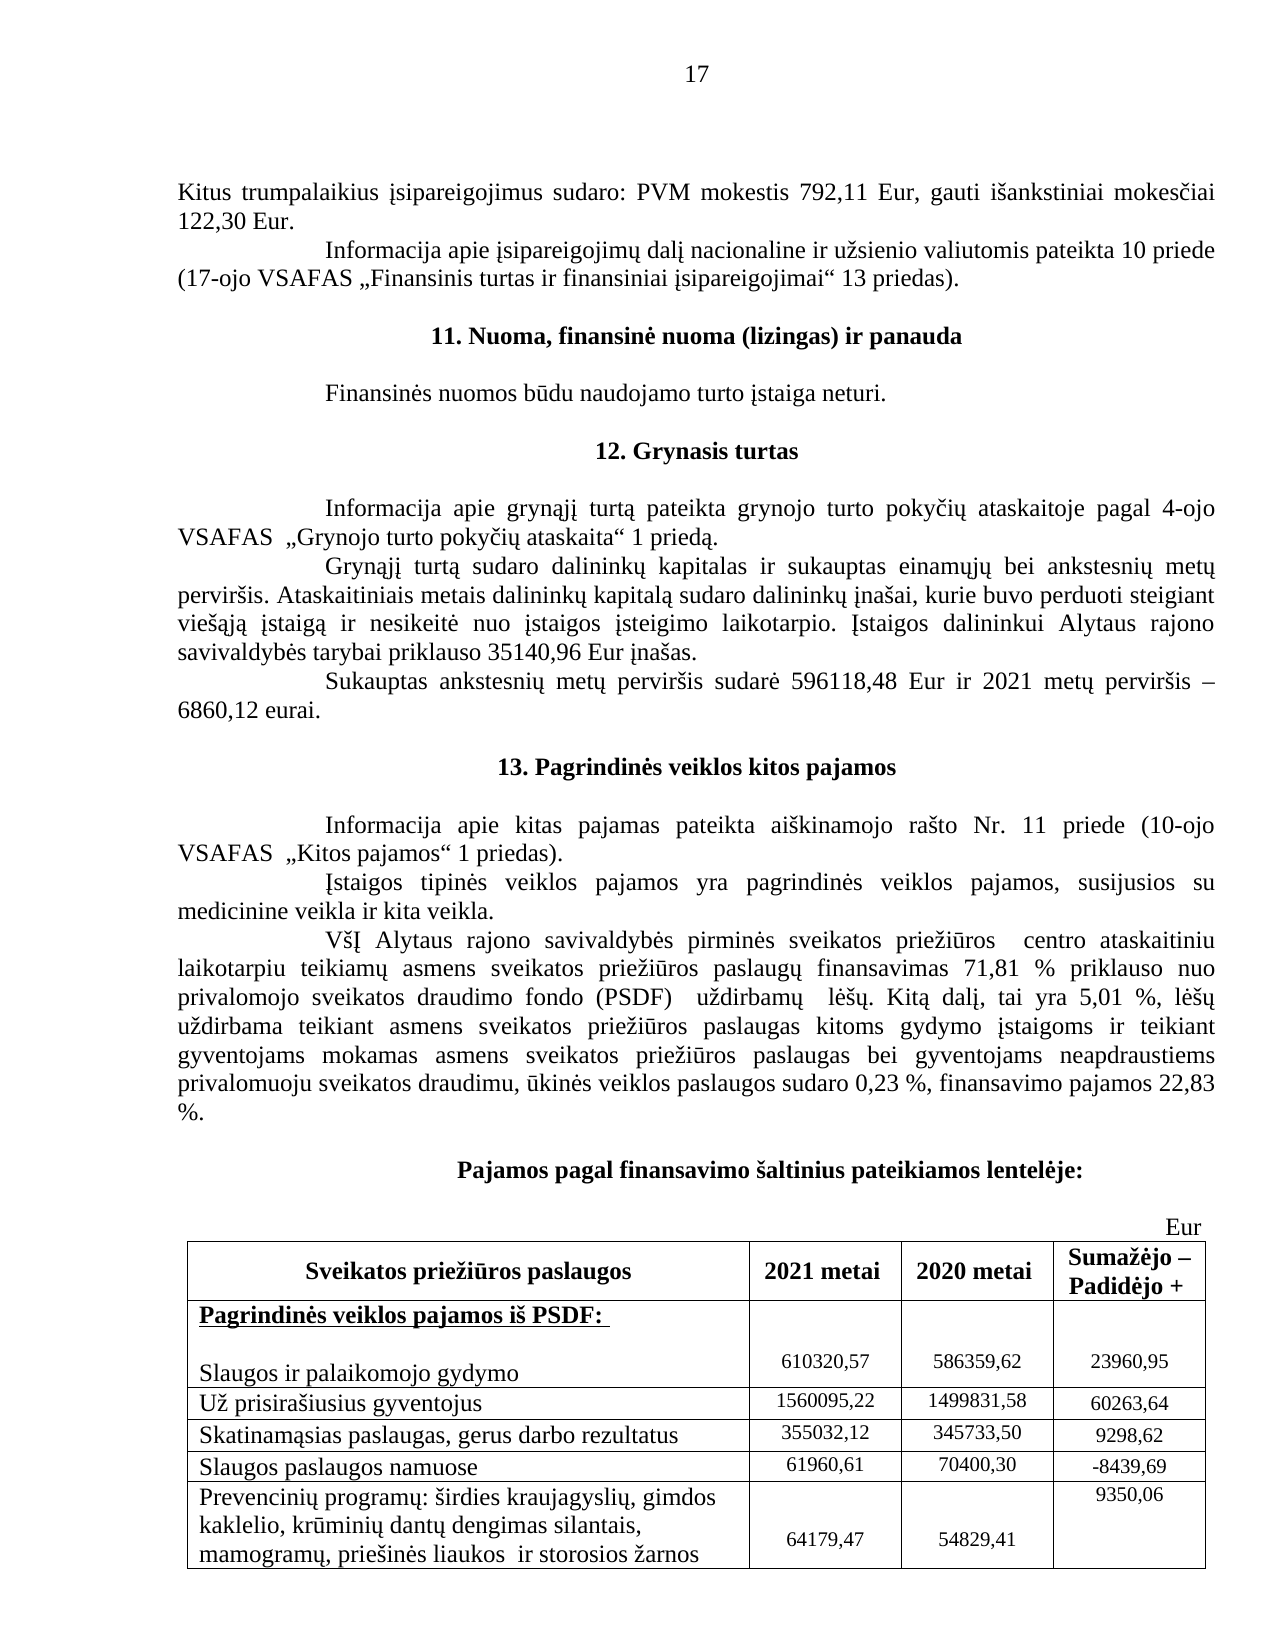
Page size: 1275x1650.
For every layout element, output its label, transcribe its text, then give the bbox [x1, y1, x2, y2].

table_cell Slaugos paslaugos namuose [188, 1452, 749, 1481]
text Informacija apie grynąjį turtą pateikta grynojo turto pokyčių ataskaitoje pagal 4-ojo VSAFAS „Grynojo turto pokyčių ataskaita“ 1 priedą. [177, 493, 1216, 551]
table_cell 61960,61 [750, 1452, 901, 1481]
text Sukauptas ankstesnių metų perviršis sudarė 596118,48 Eur ir 2021 metų perviršis –6860,12 eurai. [177, 666, 1216, 723]
table_cell 345733,50 [902, 1420, 1053, 1451]
text VšĮ Alytaus rajono savivaldybės pirminės sveikatos priežiūros centro ataskaitiniu laikotarpiu teikiamų asmens sveikatos priežiūros paslaugų finansavimas 71,81 % priklauso nuo privalomojo sveikatos draudimo fondo (PSDF) uždirbamų lėšų. Kitą dalį, tai yra 5,01 %, lėšų uždirbama teikiant asmens sveikatos priežiūros paslaugas kitoms gydymo įstaigoms ir teikiant gyventojams mokamas asmens sveikatos priežiūros paslaugas bei gyventojams neapdraustiems privalomuoju sveikatos draudimu, ūkinės veiklos paslaugos sudaro 0,23 %, finansavimo pajamos 22,83 %. [177, 925, 1216, 1126]
table_cell 1560095,22 [750, 1388, 901, 1419]
table_cell 9298,62 [1054, 1420, 1205, 1451]
table_cell 64179,47 [750, 1482, 901, 1568]
table_cell 610320,57 [750, 1301, 901, 1387]
text 13. Pagrindinės veiklos kitos pajamos [177, 752, 1216, 781]
table_header 2020 metai [902, 1242, 1053, 1299]
table_cell Pagrindinės veiklos pajamos iš PSDF: Slaugos ir palaikomojo gydymo [188, 1301, 749, 1387]
table_cell 70400,30 [902, 1452, 1053, 1481]
table_cell Prevencinių programų: širdies kraujagyslių, gimdos kaklelio, krūminių dantų dengimas silantais, mamogramų, priešinės liaukos ir storosios žarnos [188, 1482, 749, 1568]
table_cell 23960,95 [1054, 1301, 1205, 1387]
table_header Sveikatos priežiūros paslaugos [188, 1242, 749, 1299]
table_cell Už prisirašiusius gyventojus [188, 1388, 749, 1419]
text Eur [177, 1212, 1216, 1241]
table_cell 1499831,58 [902, 1388, 1053, 1419]
table_header Sumažėjo – Padidėjo + [1054, 1242, 1205, 1299]
text Finansinės nuomos būdu naudojamo turto įstaiga neturi. [177, 378, 1216, 407]
table_cell -8439,69 [1054, 1452, 1205, 1481]
text Įstaigos tipinės veiklos pajamos yra pagrindinės veiklos pajamos, susijusios su medicinine veikla ir kita veikla. [177, 867, 1216, 925]
table_cell 586359,62 [902, 1301, 1053, 1387]
text Informacija apie kitas pajamas pateikta aiškinamojo rašto Nr. 11 priede (10-ojo VSAFAS „Kitos pajamos“ 1 priedas). [177, 810, 1216, 867]
text Kitus trumpalaikius įsipareigojimus sudaro: PVM mokestis 792,11 Eur, gauti išankstiniai mokesčiai 122,30 Eur. [177, 177, 1216, 235]
table_cell Skatinamąsias paslaugas, gerus darbo rezultatus [188, 1420, 749, 1451]
table_cell 60263,64 [1054, 1388, 1205, 1419]
table_header 2021 metai [750, 1242, 901, 1299]
table_cell 355032,12 [750, 1420, 901, 1451]
text 12. Grynasis turtas [177, 436, 1216, 465]
text Informacija apie įsipareigojimų dalį nacionaline ir užsienio valiutomis pateikta 10 priede (17-ojo VSAFAS „Finansinis turtas ir finansiniai įsipareigojimai“ 13 priedas). [177, 235, 1216, 292]
table_cell 9350,06 [1054, 1482, 1205, 1568]
table_cell 54829,41 [902, 1482, 1053, 1568]
text Grynąjį turtą sudaro dalininkų kapitalas ir sukauptas einamųjų bei ankstesnių metų perviršis. Ataskaitiniais metais dalininkų kapitalą sudaro dalininkų įnašai, kurie buvo perduoti steigiant viešąją įstaigą ir nesikeitė nuo įstaigos įsteigimo laikotarpio. Įstaigos dalininkui Alytaus rajono savivaldybės tarybai priklauso 35140,96 Eur įnašas. [177, 551, 1216, 666]
text 11. Nuoma, finansinė nuoma (lizingas) ir panauda [177, 321, 1216, 350]
text Pajamos pagal finansavimo šaltinius pateikiamos lentelėje: [177, 1155, 1216, 1183]
